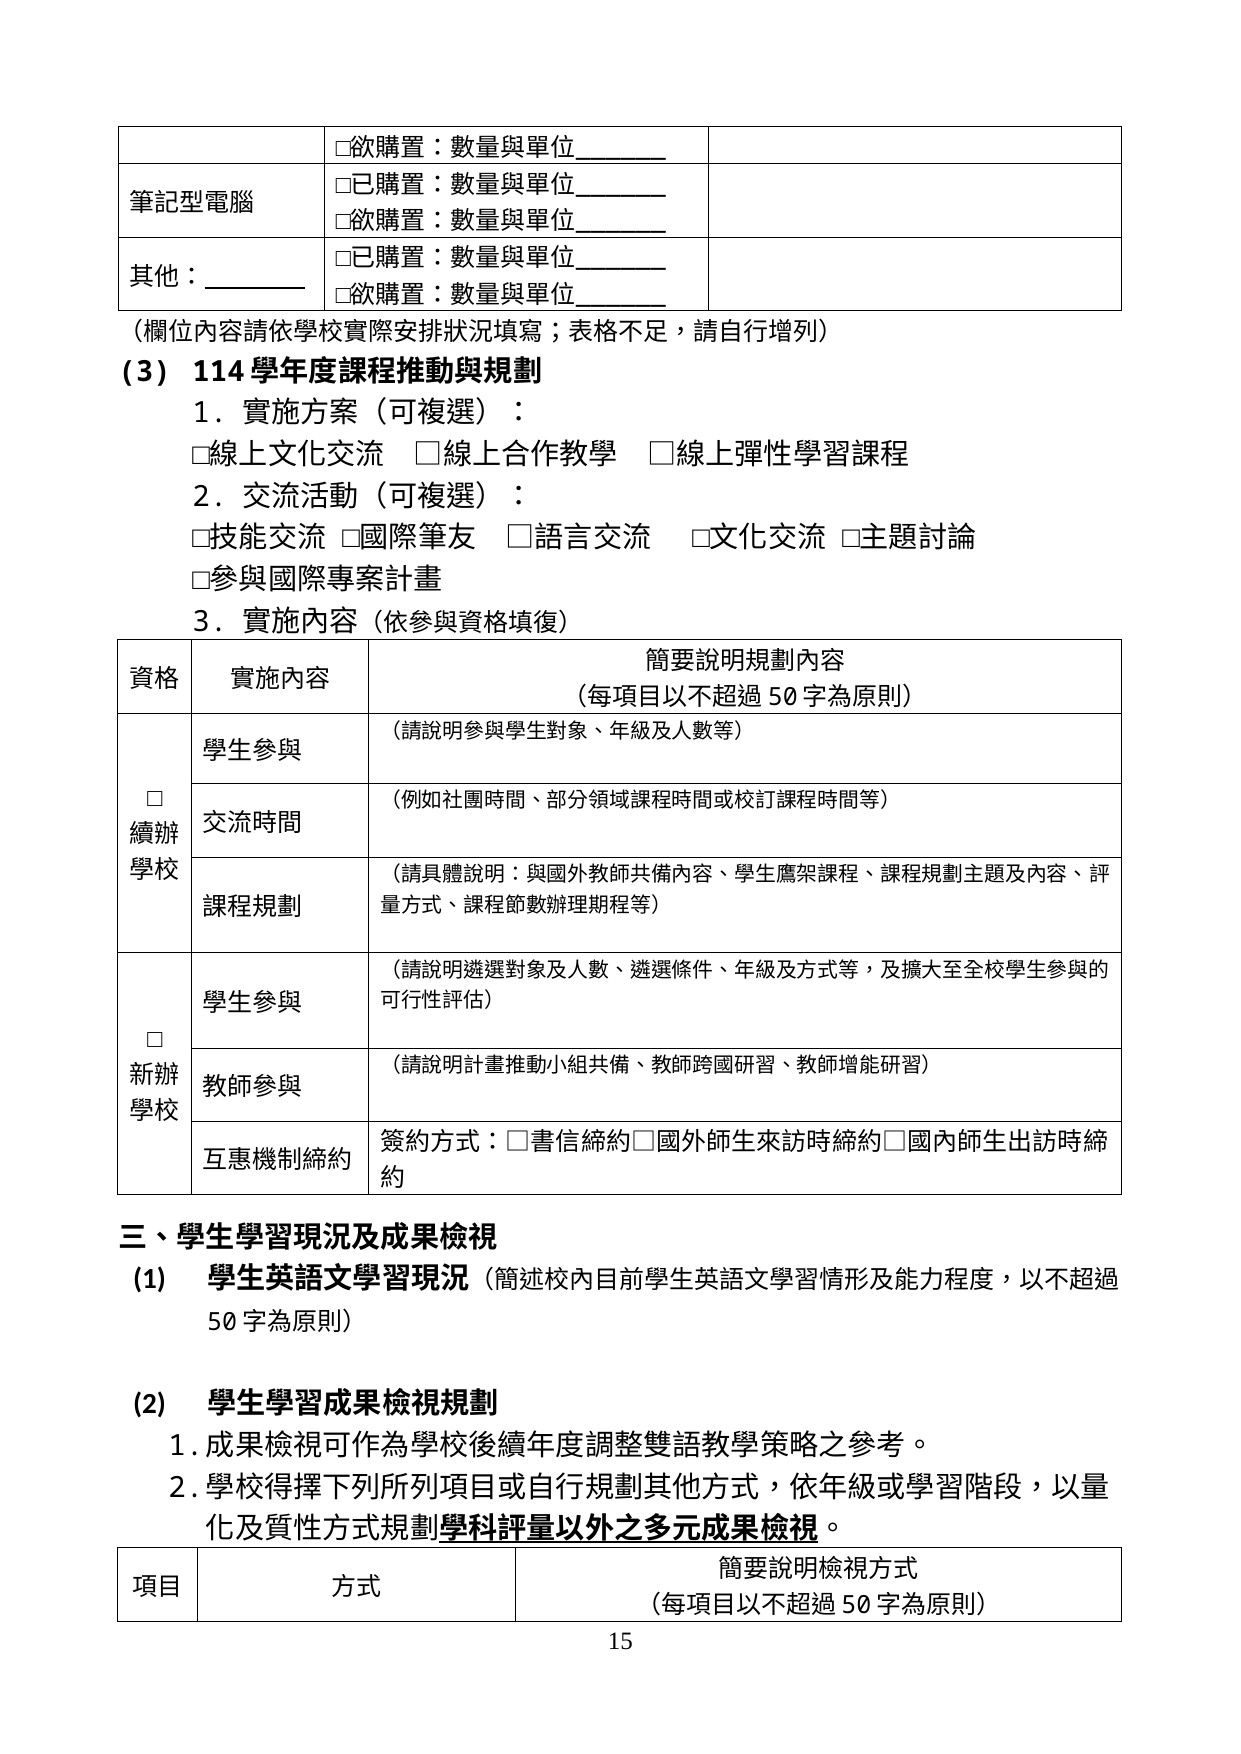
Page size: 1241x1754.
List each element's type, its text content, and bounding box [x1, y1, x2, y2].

table_header 實施內容 [192, 640, 368, 713]
table_cell [709, 127, 1121, 163]
list 114學年度課程推動與規劃 [118, 348, 1122, 389]
table_header 簡要說明檢視方式 （每項目以不超過50字為原則） [516, 1548, 1121, 1621]
table_cell 筆記型電腦 [119, 164, 324, 237]
table_cell （請說明參與學生對象、年級及人數等） [369, 714, 1121, 783]
table_cell □已購置：數量與單位______ □欲購置：數量與單位______ [325, 164, 708, 237]
list 學生學習成果檢視規劃 [133, 1381, 1122, 1422]
subtitle □參與國際專案計畫 [192, 556, 1122, 598]
table_cell 交流時間 [192, 784, 368, 857]
list 實施內容（依參與資格填復） [192, 598, 1122, 639]
table_cell □ 新辦學校 [118, 953, 191, 1194]
table_header 資格 [118, 640, 191, 713]
table_cell 教師參與 [192, 1049, 368, 1121]
table_cell [709, 164, 1121, 237]
list 學生英語文學習現況（簡述校內目前學生英語文學習情形及能力程度，以不超過50字為原則） [133, 1256, 1122, 1339]
list 成果檢視可作為學校後續年度調整雙語教學策略之參考。 [168, 1422, 1122, 1464]
list 交流活動（可複選）： [192, 473, 1122, 514]
table_cell □ 續辦學校 [118, 714, 191, 952]
table_cell 互惠機制締約 [192, 1122, 368, 1194]
table_cell □已購置：數量與單位______ □欲購置：數量與單位______ [325, 238, 708, 310]
subtitle □技能交流 □國際筆友 □語言交流 □文化交流 □主題討論 [192, 514, 1122, 556]
table_cell 簽約方式：□書信締約□國外師生來訪時締約□國內師生出訪時締約 [369, 1122, 1121, 1194]
table_header 項目 [118, 1548, 197, 1621]
table_header 方式 [198, 1548, 515, 1621]
table_cell 其他： [119, 238, 324, 310]
list 學校得擇下列所列項目或自行規劃其他方式，依年級或學習階段，以量化及質性方式規劃學科評量以外之多元成果檢視。 [168, 1464, 1122, 1547]
table_cell （請具體說明：與國外教師共備內容、學生鷹架課程、課程規劃主題及內容、評量方式、課程節數辦理期程等） [369, 858, 1121, 952]
table_cell （請說明計畫推動小組共備、教師跨國研習、教師增能研習） [369, 1049, 1121, 1121]
table_cell （請說明遴選對象及人數、遴選條件、年級及方式等，及擴大至全校學生參與的可行性評估） [369, 953, 1121, 1048]
table_cell 學生參與 [192, 714, 368, 783]
table_cell 學生參與 [192, 953, 368, 1048]
subtitle □線上文化交流 □線上合作教學 □線上彈性學習課程 [192, 431, 1122, 473]
table_cell 課程規劃 [192, 858, 368, 952]
table_cell [119, 127, 324, 163]
subtitle （欄位內容請依學校實際安排狀況填寫；表格不足，請自行增列） [118, 311, 1122, 348]
list 實施方案（可複選）： [192, 389, 1122, 431]
table_header 簡要說明規劃內容 （每項目以不超過50字為原則） [369, 640, 1121, 713]
subtitle 三、學生學習現況及成果檢視 [118, 1214, 1122, 1256]
table_cell （例如社團時間、部分領域課程時間或校訂課程時間等） [369, 784, 1121, 857]
table_cell □欲購置：數量與單位______ [325, 127, 708, 163]
table_cell [709, 238, 1121, 310]
